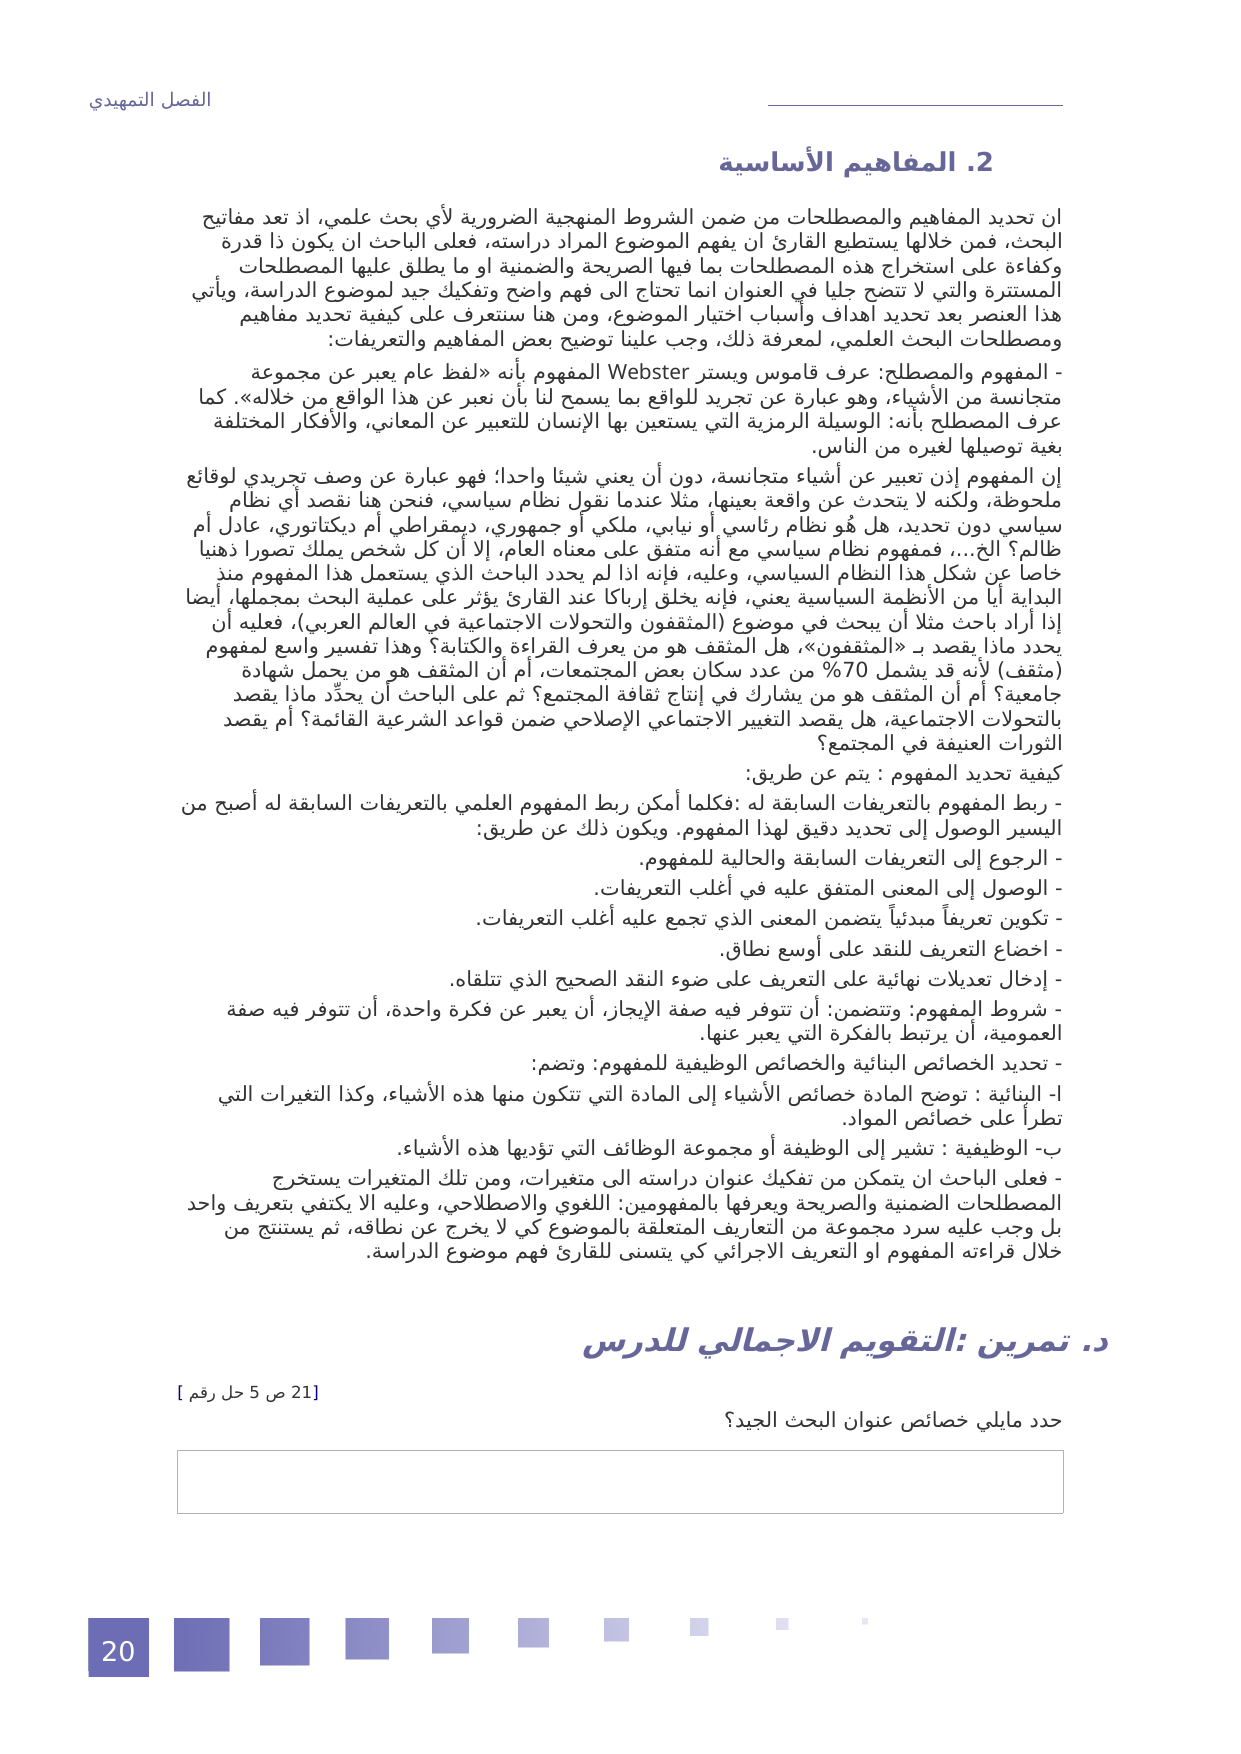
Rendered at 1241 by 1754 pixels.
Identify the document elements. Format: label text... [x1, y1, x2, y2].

text ان تحديد المفاهيم والمصطلحات من ضمن الشروط المنهجية الضرورية لأي بحث علمي، اذ تعد مفاتيح البحث، فمن خلالها يستطيع القارئ ان يفهم الموضوع المراد دراسته، فعلى الباحث ان يكون ذا قدرة وكفاءة على استخراج هذه المصطلحات بما فيها الصريحة والضمنية او ما يطلق عليها المصطلحات المستترة والتي لا تتضح جليا في العنوان انما تحتاج الى فهم واضح وتفكيك جيد لموضوع الدراسة، ويأتي هذا العنصر بعد تحديد اهداف وأسباب اختيار الموضوع، ومن هنا سنتعرف على كيفية تحديد مفاهيم ومصطلحات البحث العلمي، لمعرفة ذلك، وجب علينا توضيح بعض المفاهيم والتعريفات: [177, 205, 1063, 351]
text - إدخال تعديلات نهائية على التعريف على ضوء النقد الصحيح الذي تتلقاه. [177, 967, 1063, 991]
text - الرجوع إلى التعريفات السابقة والحالية للمفهوم. [177, 846, 1063, 870]
title تمرين :التقويم الاجمالي للدرس [177, 1322, 1122, 1359]
text - الوصول إلى المعنى المتفق عليه في أغلب التعريفات. [177, 876, 1063, 900]
text [21 ص 5 حل رقم ] [177, 1382, 1063, 1402]
text - اخضاع التعريف للنقد على أوسع نطاق. [177, 937, 1063, 961]
text ا- البنائية : توضح المادة خصائص الأشياء إلى المادة التي تتكون منها هذه الأشياء، وكذا التغيرات التي تطرأ على خصائص المواد. [177, 1082, 1063, 1130]
picture [88, 1618, 1063, 1677]
text إن المفهوم إذن تعبير عن أشياء متجانسة، دون أن يعني شيئا واحدا؛ فهو عبارة عن وصف تجريدي لوقائع ملحوظة، ولكنه لا يتحدث عن واقعة بعينها، مثلا عندما نقول نظام سياسي، فنحن هنا نقصد أي نظام سياسي دون تحديد، هل هُو نظام رئاسي أو نيابي، ملكي أو جمهوري، ديمقراطي أم ديكتاتوري، عادل أم ظالم؟ الخ...، فمفهوم نظام سياسي مع أنه متفق على معناه العام، إلا أن كل شخص يملك تصورا ذهنيا خاصا عن شكل هذا النظام السياسي، وعليه، فإنه اذا لم يحدد الباحث الذي يستعمل هذا المفهوم منذ البداية أيا من الأنظمة السياسية يعني، فإنه يخلق إرباكا عند القارئ يؤثر على عملية البحث بمجملها، أيضا إذا أراد باحث مثلا أن يبحث في موضوع (المثقفون والتحولات الاجتماعية في العالم العربي)، فعليه أن يحدد ماذا يقصد بـ «المثقفون»، هل المثقف هو من يعرف القراءة والكتابة؟ وهذا تفسير واسع لمفهوم (مثقف) لأنه قد يشمل 70% من عدد سكان بعض المجتمعات، أم أن المثقف هو من يحمل شهادة جامعية؟ أم أن المثقف هو من يشارك في إنتاج ثقافة المجتمع؟ ثم على الباحث أن يحدِّد ماذا يقصد بالتحولات الاجتماعية، هل يقصد التغيير الاجتماعي الإصلاحي ضمن قواعد الشرعية القائمة؟ أم يقصد الثورات العنيفة في المجتمع؟ [177, 464, 1063, 755]
text - المفهوم والمصطلح: عرف قاموس ويستر Webster المفهوم بأنه «لفظ عام يعبر عن مجموعة متجانسة من الأشياء، وهو عبارة عن تجريد للواقع بما يسمح لنا بأن نعبر عن هذا الواقع من خلاله». كما عرف المصطلح بأنه: الوسيلة الرمزية التي يستعين بها الإنسان للتعبير عن المعاني، والأفكار المختلفة بغية توصيلها لغيره من الناس. [177, 357, 1063, 458]
title المفاهيم الأساسية [177, 124, 1004, 178]
text - فعلى الباحث ان يتمكن من تفكيك عنوان دراسته الى متغيرات، ومن تلك المتغيرات يستخرج المصطلحات الضمنية والصريحة ويعرفها بالمفهومين: اللغوي والاصطلاحي، وعليه الا يكتفي بتعريف واحد بل وجب عليه سرد مجموعة من التعاريف المتعلقة بالموضوع كي لا يخرج عن نطاقه، ثم يستنتج من خلال قراءته المفهوم او التعريف الاجرائي كي يتسنى للقارئ فهم موضوع الدراسة. [177, 1166, 1063, 1263]
text - تكوين تعريفاً مبدئياً يتضمن المعنى الذي تجمع عليه أغلب التعريفات. [177, 906, 1063, 931]
text - شروط المفهوم: وتتضمن: أن تتوفر فيه صفة الإيجاز، أن يعبر عن فكرة واحدة، أن تتوفر فيه صفة العمومية، أن يرتبط بالفكرة التي يعبر عنها. [177, 997, 1063, 1046]
table_header [178, 1451, 1063, 1513]
text - تحديد الخصائص البنائية والخصائص الوظيفية للمفهوم: وتضم: [177, 1051, 1063, 1076]
text كيفية تحديد المفهوم : يتم عن طريق: [177, 761, 1063, 786]
text حدد مايلي خصائص عنوان البحث الجيد؟ [177, 1408, 1063, 1432]
text ب- الوظيفية : تشير إلى الوظيفة أو مجموعة الوظائف التي تؤديها هذه الأشياء. [177, 1136, 1063, 1160]
text - ربط المفهوم بالتعريفات السابقة له :فكلما أمكن ربط المفهوم العلمي بالتعريفات السابقة له أصبح من اليسير الوصول إلى تحديد دقيق لهذا المفهوم. ويكون ذلك عن طريق: [177, 791, 1063, 840]
